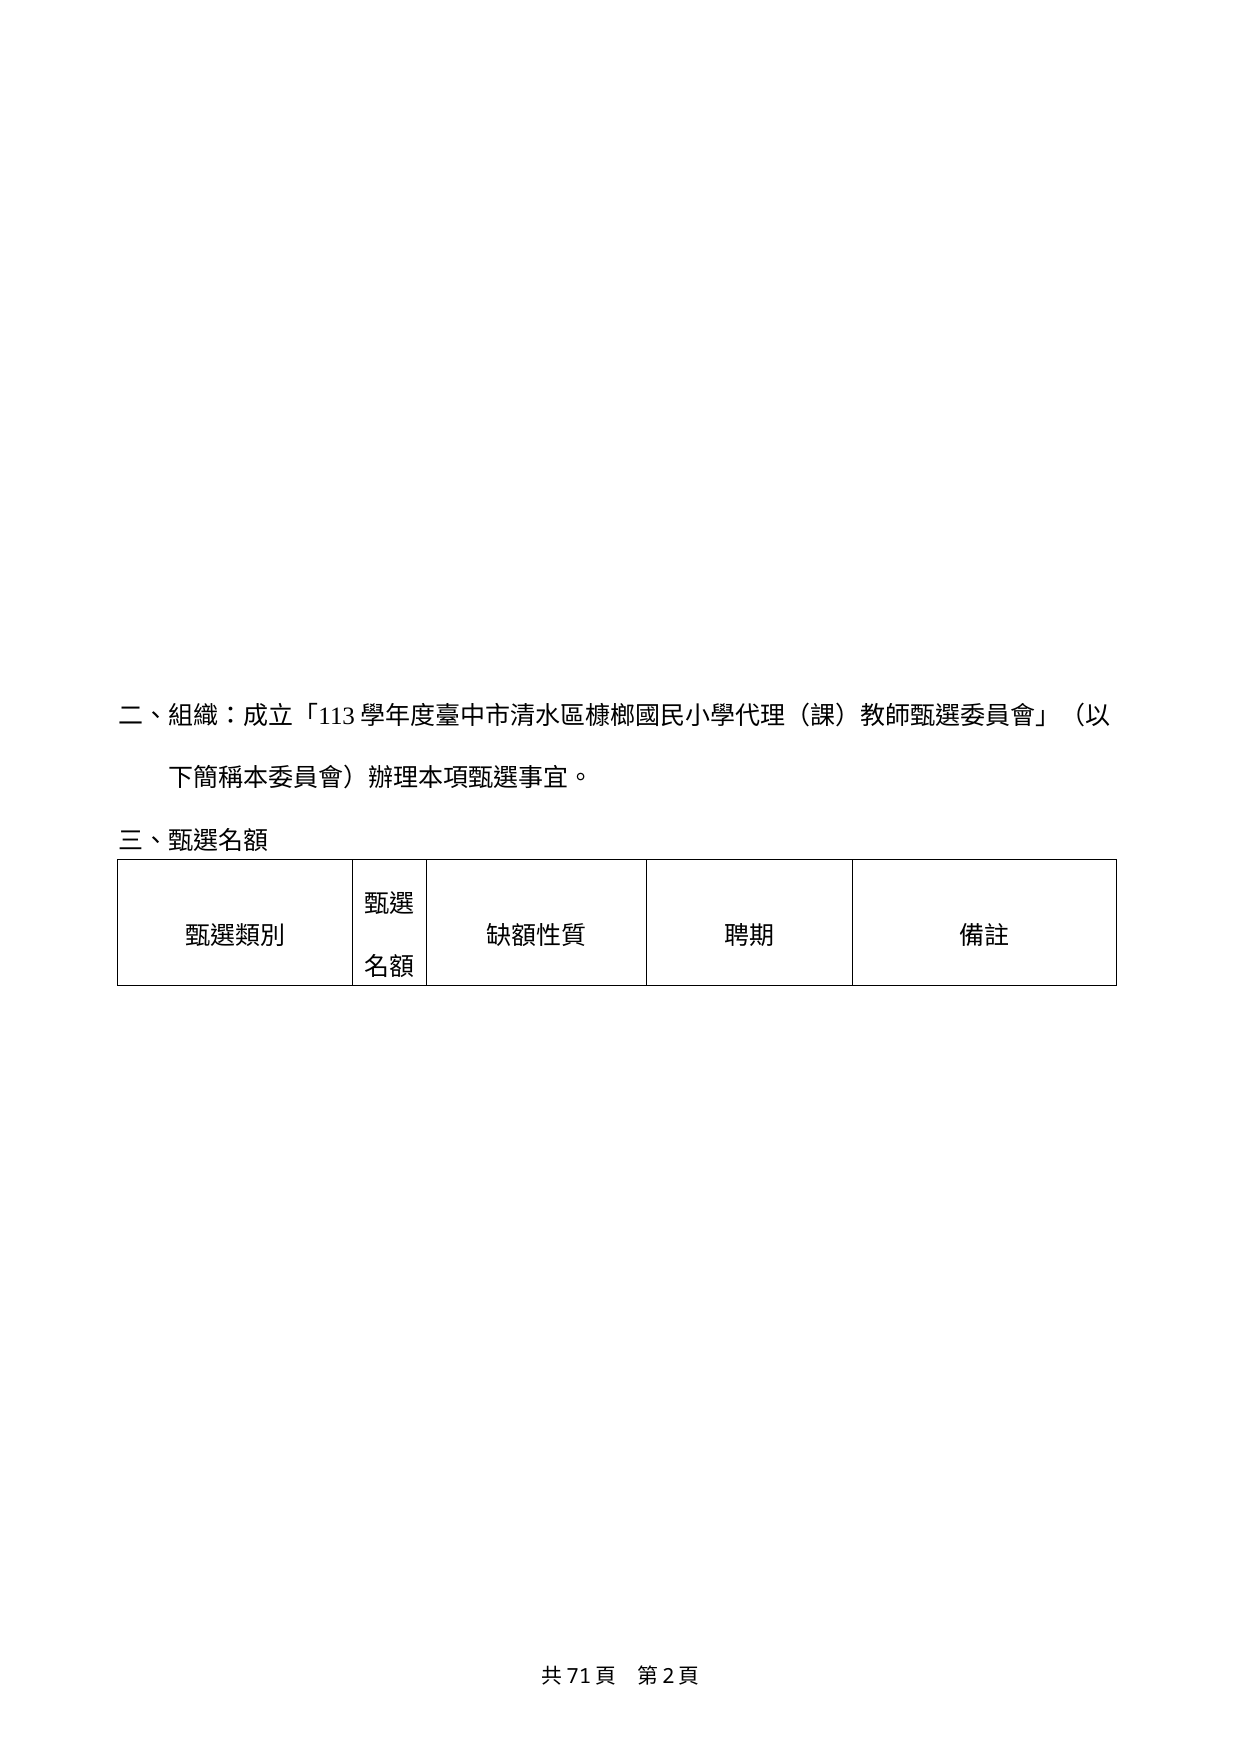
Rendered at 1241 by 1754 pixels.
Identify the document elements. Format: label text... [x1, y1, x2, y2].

text 三、甄選名額 [118, 797, 1122, 859]
text 二、組織：成立「113學年度臺中市清水區槺榔國民小學代理（課）教師甄選委員會」（以下簡稱本委員會）辦理本項甄選事宜。 [118, 672, 1122, 797]
table_header 備註 [853, 860, 1116, 985]
table_header 甄選名額 [353, 860, 426, 985]
table_header 缺額性質 [427, 860, 646, 985]
table_header 聘期 [647, 860, 852, 985]
table_header 甄選類別 [118, 860, 352, 985]
